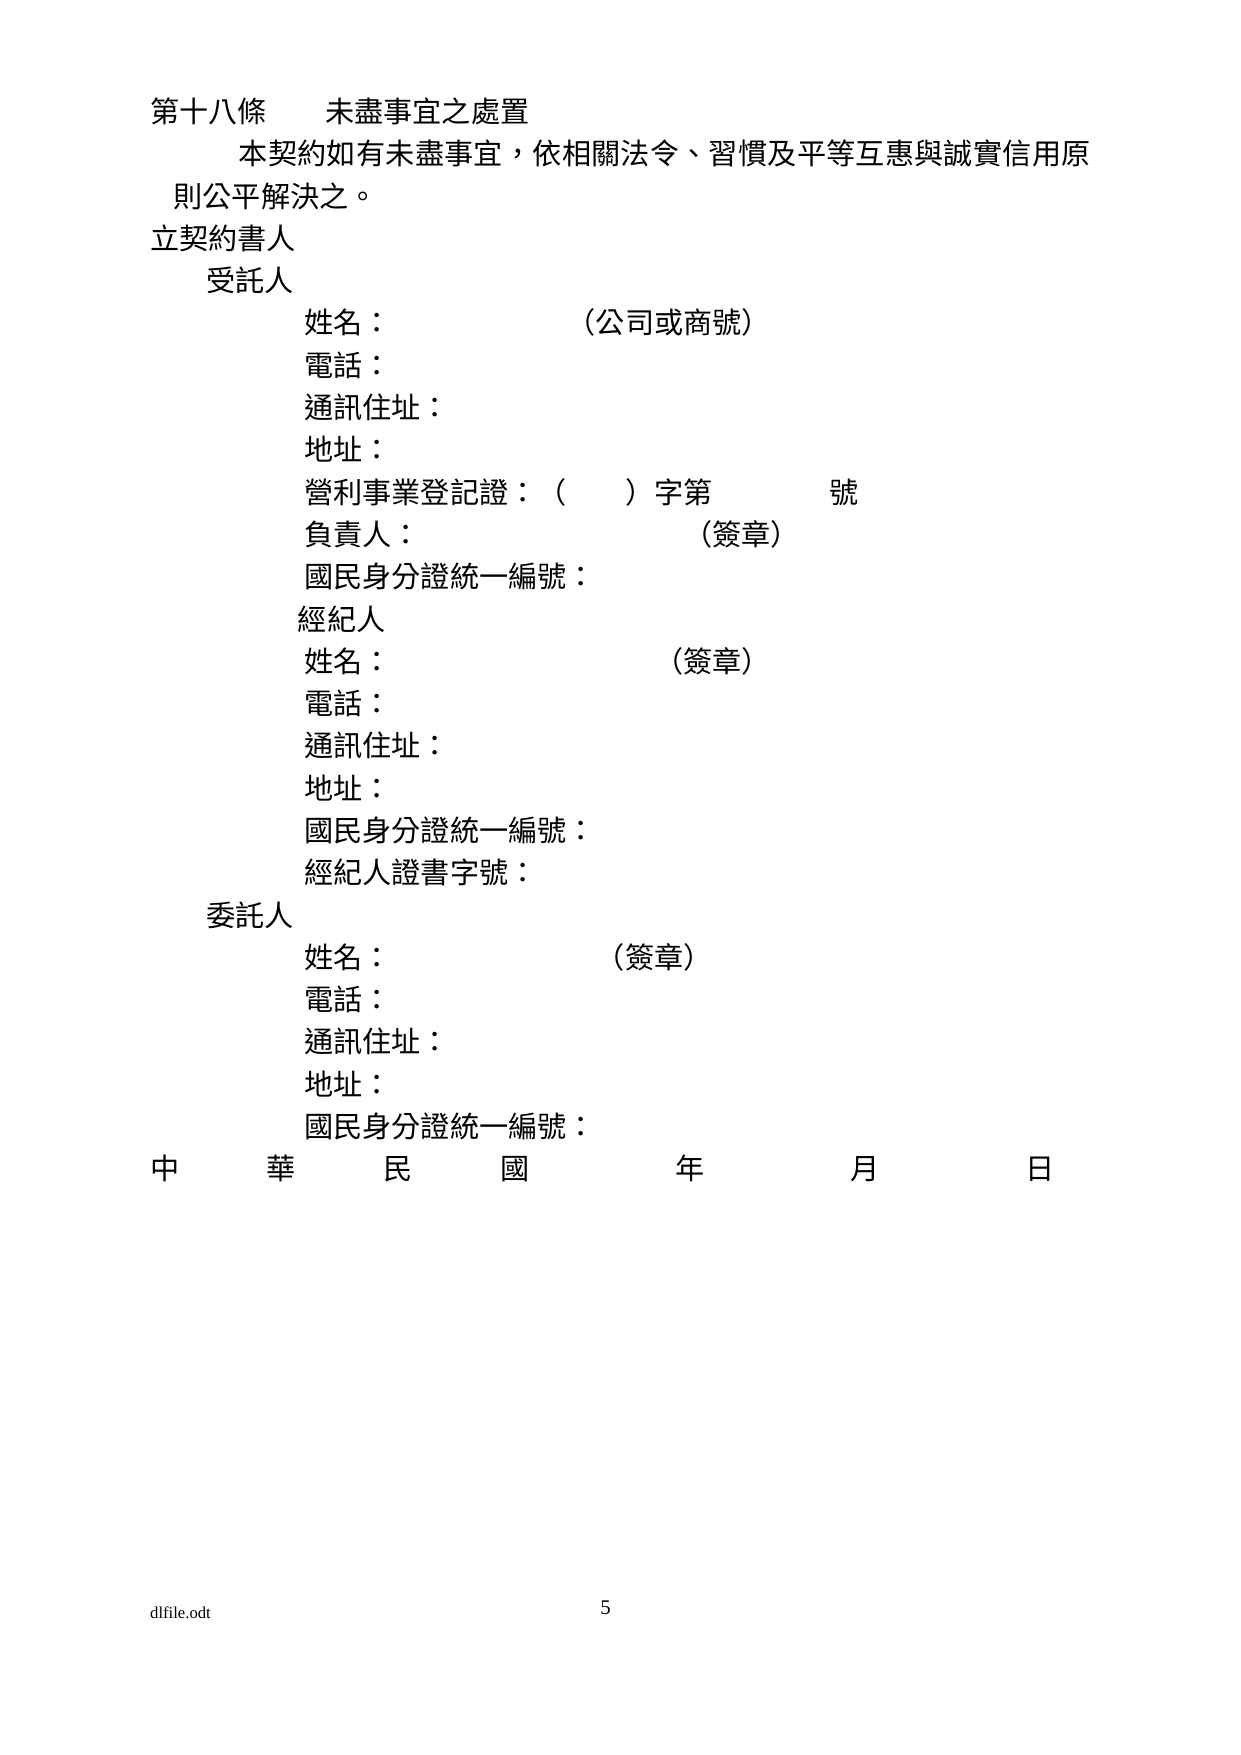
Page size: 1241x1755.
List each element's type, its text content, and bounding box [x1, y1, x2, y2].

text 營利事業登記證：（ ）字第 號 [150, 469, 1090, 512]
text 國民身分證統一編號： [150, 554, 1090, 596]
text 國民身分證統一編號： [150, 808, 1090, 850]
text 通訊住址： [150, 1019, 1090, 1061]
text 國民身分證統一編號： [150, 1104, 1090, 1146]
text 立契約書人 [150, 216, 1090, 258]
text 姓名： （公司或商號） [150, 300, 1090, 342]
text 負責人： （簽章） [150, 512, 1090, 554]
text 第十八條 未盡事宜之處置 [150, 89, 1090, 131]
text 電話： [150, 681, 1090, 723]
text 中 華 民 國 年 月 日 [150, 1146, 1090, 1188]
text 受託人 [150, 258, 1090, 300]
text 委託人 [206, 892, 1090, 934]
text 電話： [150, 977, 1090, 1019]
text 通訊住址： [150, 723, 1090, 765]
text 姓名： （簽章） [226, 934, 1090, 977]
text 地址： [150, 1061, 1090, 1104]
text 電話： [150, 342, 1090, 385]
text 地址： [150, 427, 1090, 469]
text 姓名： （簽章） [173, 638, 1090, 681]
text 經紀人證書字號： [150, 850, 1090, 892]
text 通訊住址： [150, 385, 1090, 427]
text 本契約如有未盡事宜，依相關法令、習慣及平等互惠與誠實信用原則公平解決之。 [173, 131, 1090, 216]
text 經紀人 [173, 596, 1090, 638]
text 地址： [150, 765, 1090, 808]
